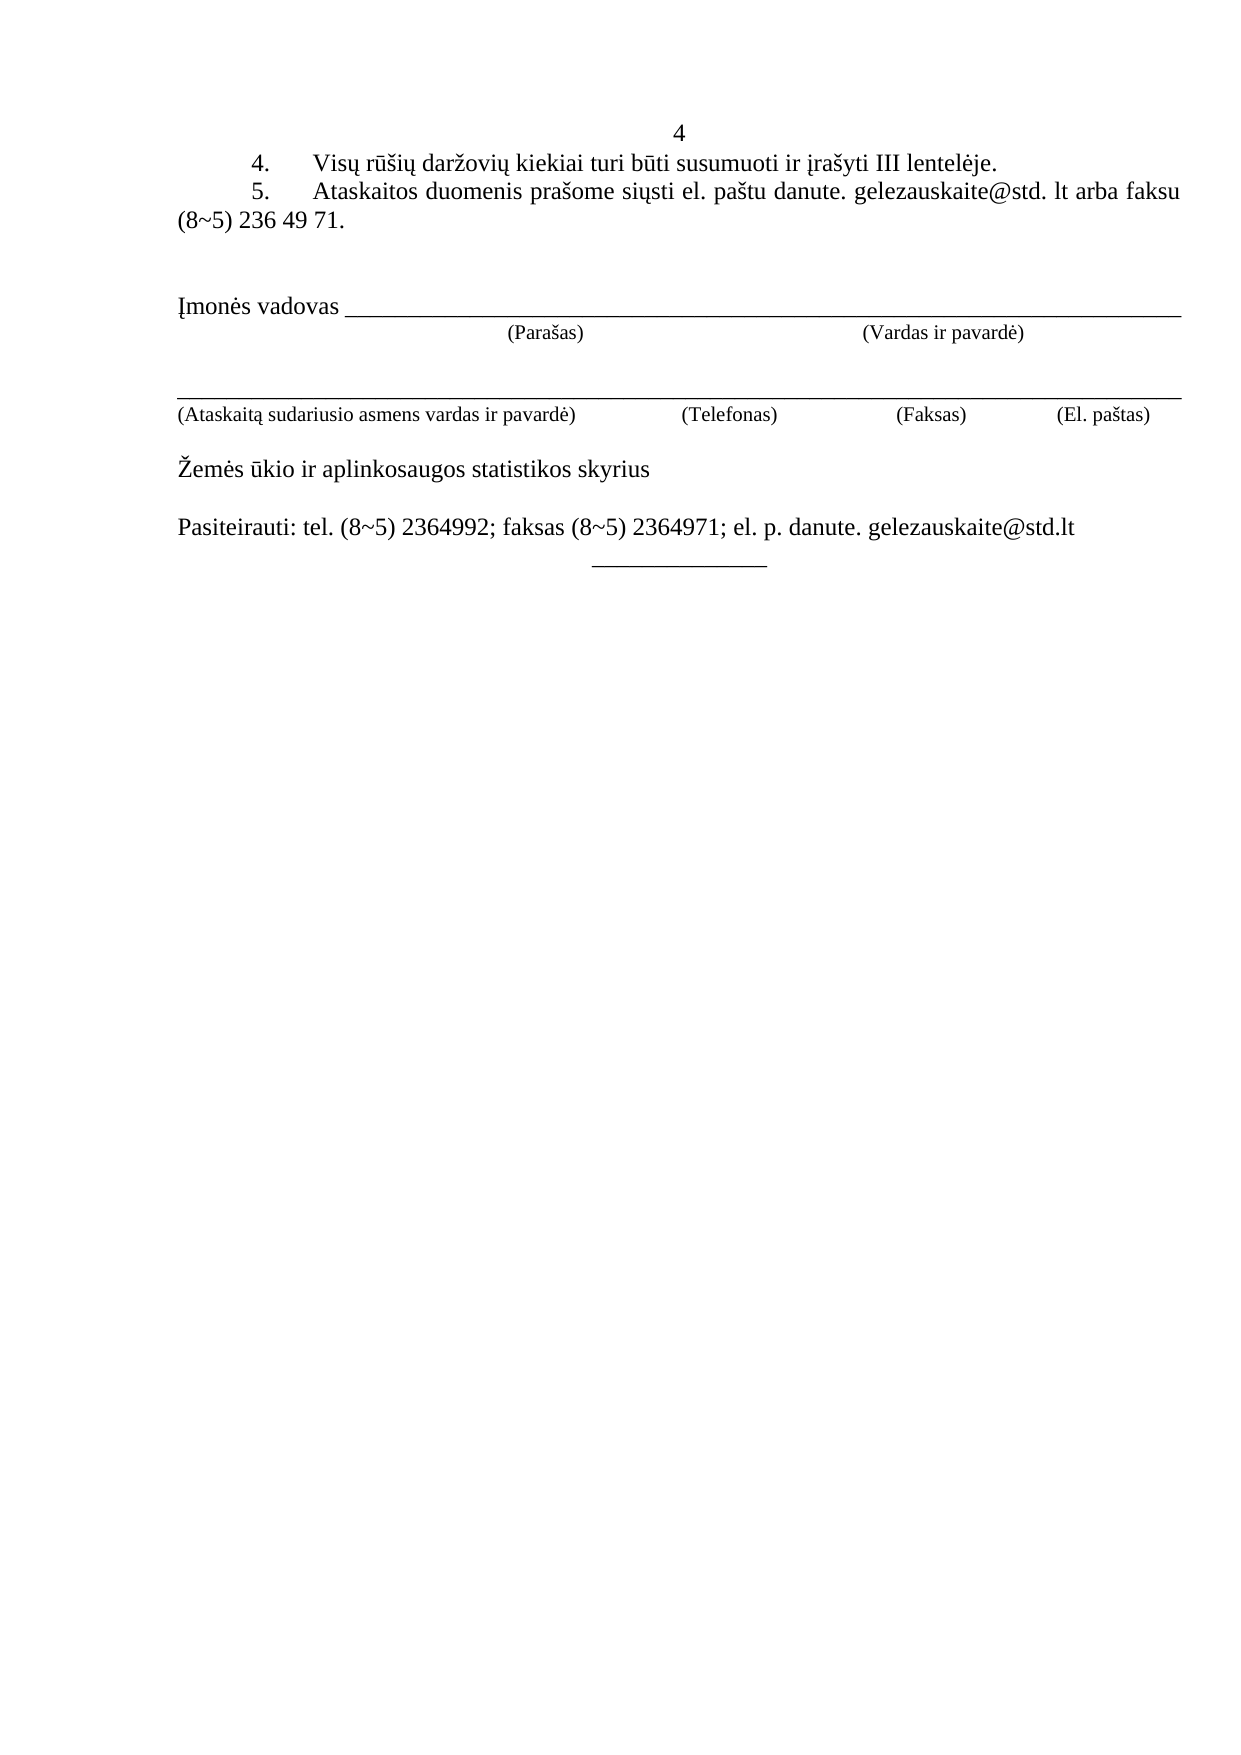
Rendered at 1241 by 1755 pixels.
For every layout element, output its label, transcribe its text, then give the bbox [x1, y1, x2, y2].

text ______________ [177, 541, 1181, 569]
text 4. Visų rūšių daržovių kiekiai turi būti susumuoti ir įrašyti III lentelėje. [177, 148, 1181, 176]
text (Parašas) (Vardas ir pavardė) [177, 320, 1181, 344]
text Pasiteirauti: tel. (8~5) 2364992; faksas (8~5) 2364971; el. p. danute. gelezauskaite@std.lt [177, 512, 1181, 541]
text Įmonės vadovas [177, 291, 1181, 320]
text 5. Ataskaitos duomenis prašome siųsti el. paštu danute. gelezauskaite@std. lt arba faksu (8~5) 236 49 71. [177, 176, 1181, 234]
text (Ataskaitą sudariusio asmens vardas ir pavardė) (Telefonas) (Faksas) (El. paštas) [177, 402, 1181, 426]
text Žemės ūkio ir aplinkosaugos statistikos skyrius [177, 454, 1181, 483]
